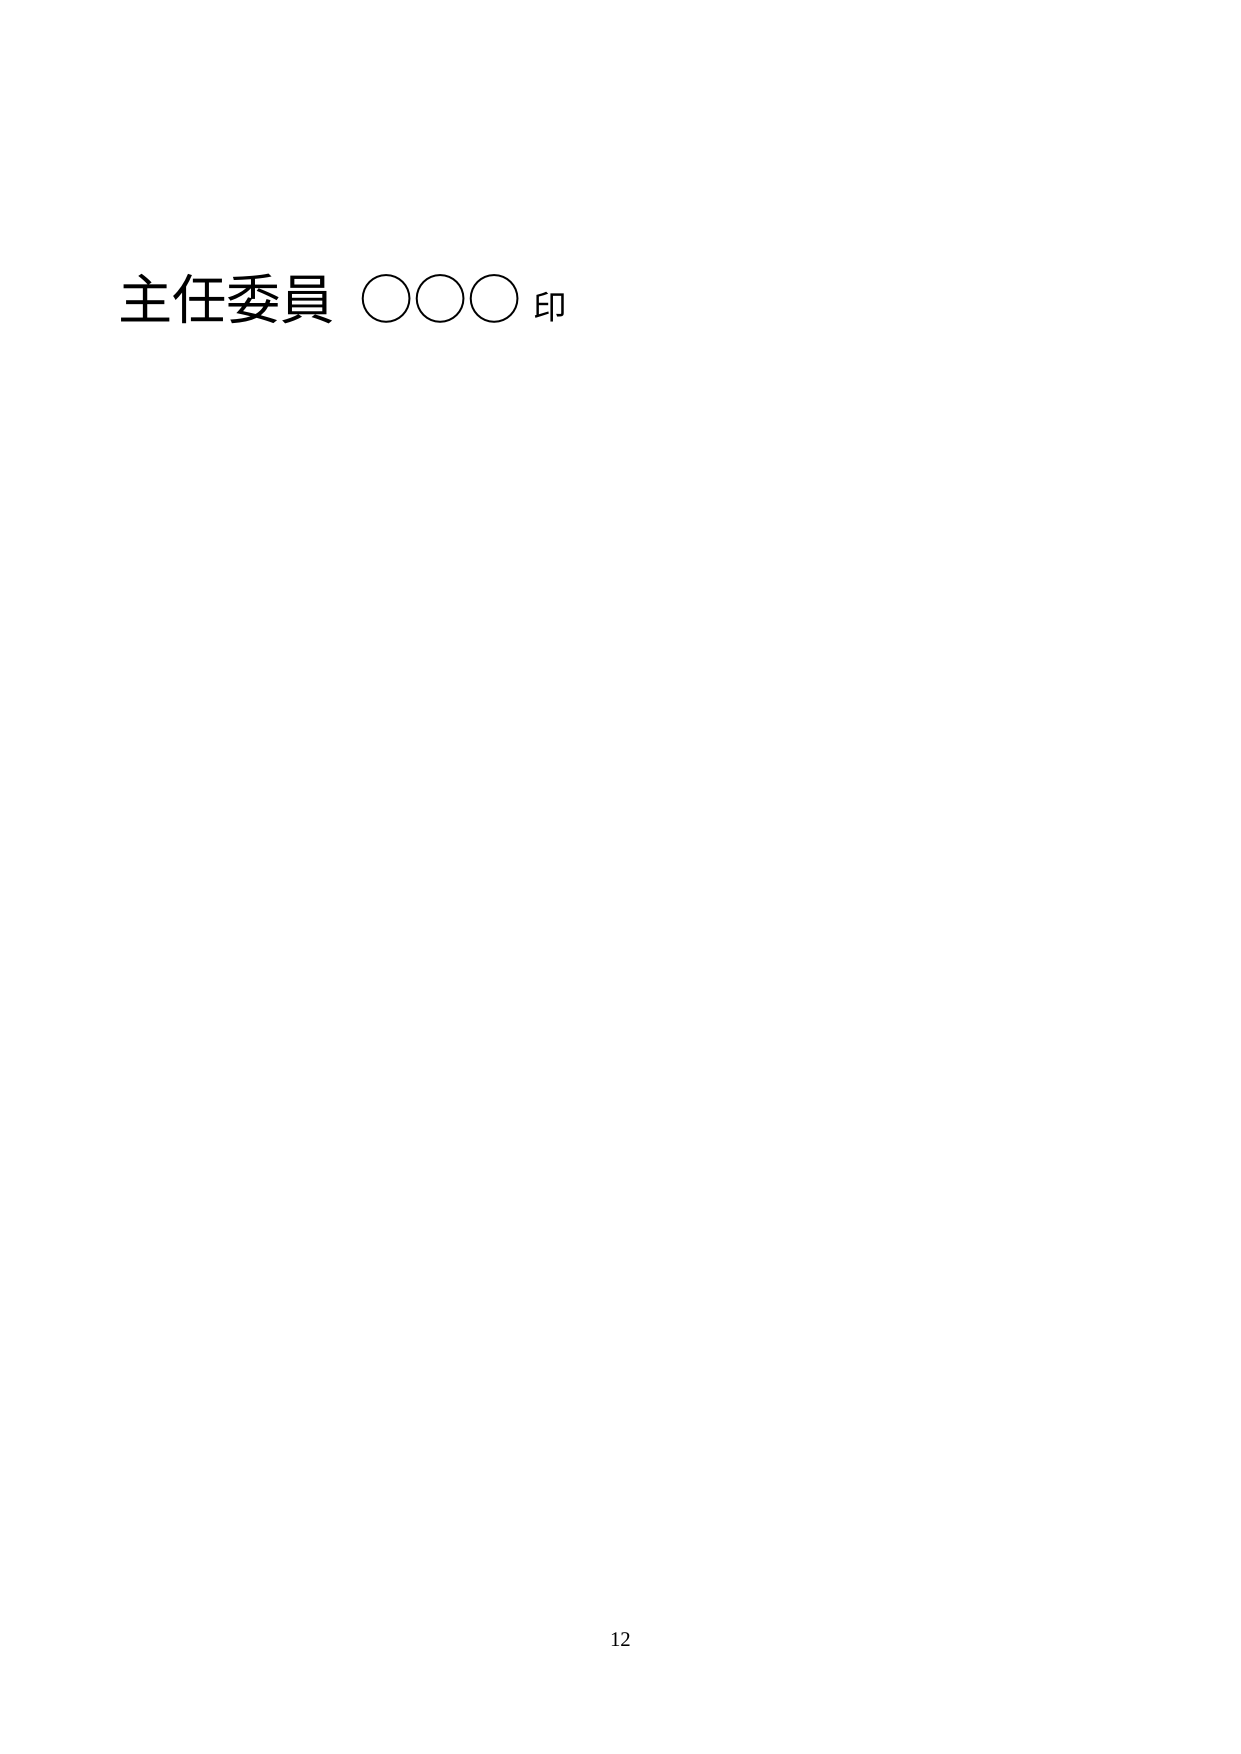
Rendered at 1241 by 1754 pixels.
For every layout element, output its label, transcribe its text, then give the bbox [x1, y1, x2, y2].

text 主任委員 ○○○ 印 [118, 239, 1122, 352]
